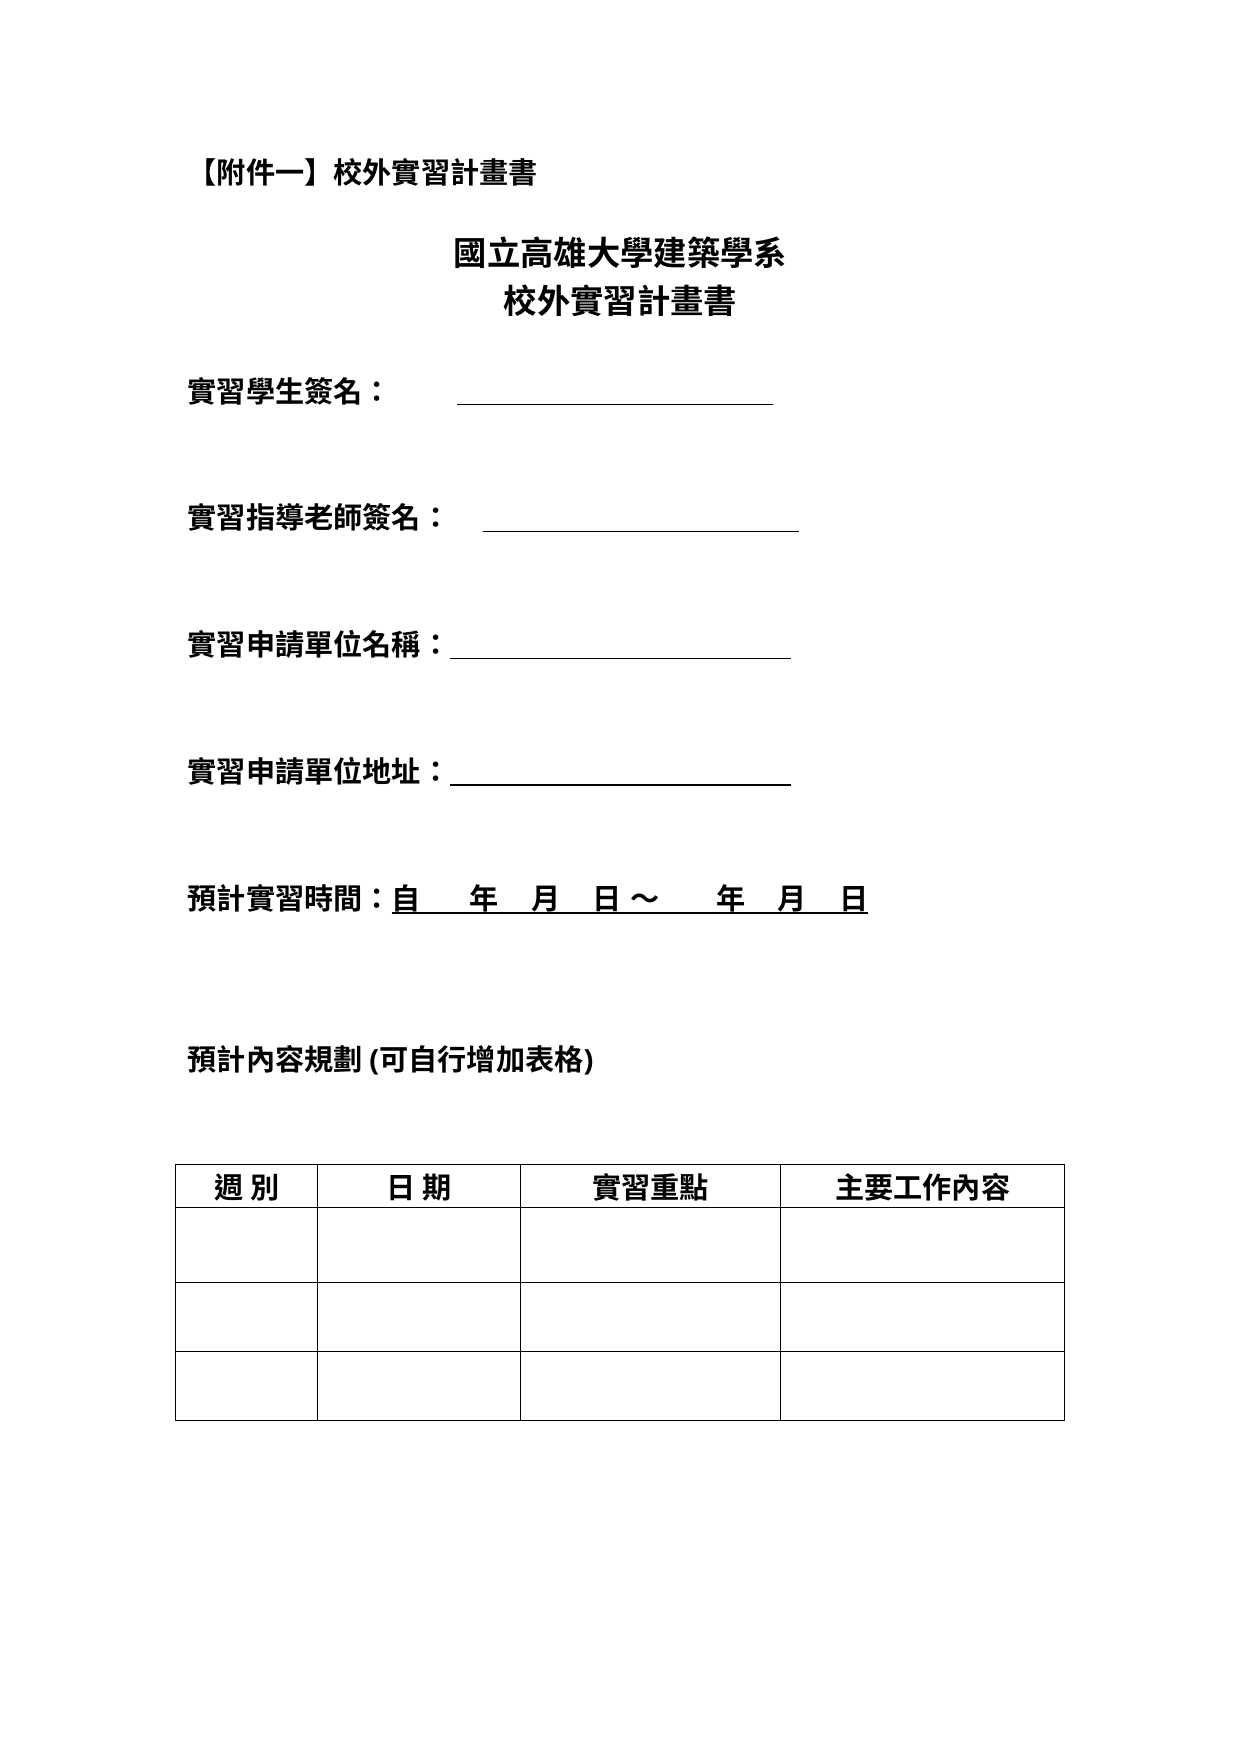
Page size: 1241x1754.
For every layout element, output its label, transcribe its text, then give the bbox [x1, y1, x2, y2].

table_cell [318, 1283, 520, 1351]
subtitle 實習學生簽名： [187, 368, 1053, 411]
table_cell [521, 1208, 780, 1282]
text 國立高雄大學建築學系 [187, 226, 1053, 274]
table_cell [318, 1352, 520, 1420]
table_cell [318, 1208, 520, 1282]
table_cell [521, 1352, 780, 1420]
text 校外實習計畫書 [187, 274, 1053, 323]
subtitle 預計實習時間：自 年 月 日 ～ 年 月 日 [187, 876, 1053, 918]
table_header 實習重點 [521, 1165, 780, 1207]
subtitle 預計內容規劃 (可自行增加表格) [187, 1037, 1053, 1079]
table_cell [176, 1352, 317, 1420]
table_cell [521, 1283, 780, 1351]
table_header 主要工作內容 [781, 1165, 1064, 1207]
table_cell [781, 1352, 1064, 1420]
table_cell [781, 1283, 1064, 1351]
table_cell [176, 1208, 317, 1282]
subtitle 實習申請單位地址： [187, 749, 1053, 791]
text 【附件一】校外實習計畫書 [187, 150, 1053, 192]
table_header 週 別 [176, 1165, 317, 1207]
table_cell [781, 1208, 1064, 1282]
table_header 日 期 [318, 1165, 520, 1207]
table_cell [176, 1283, 317, 1351]
subtitle 實習指導老師簽名： [187, 495, 1053, 537]
subtitle 實習申請單位名稱： [187, 622, 1053, 664]
